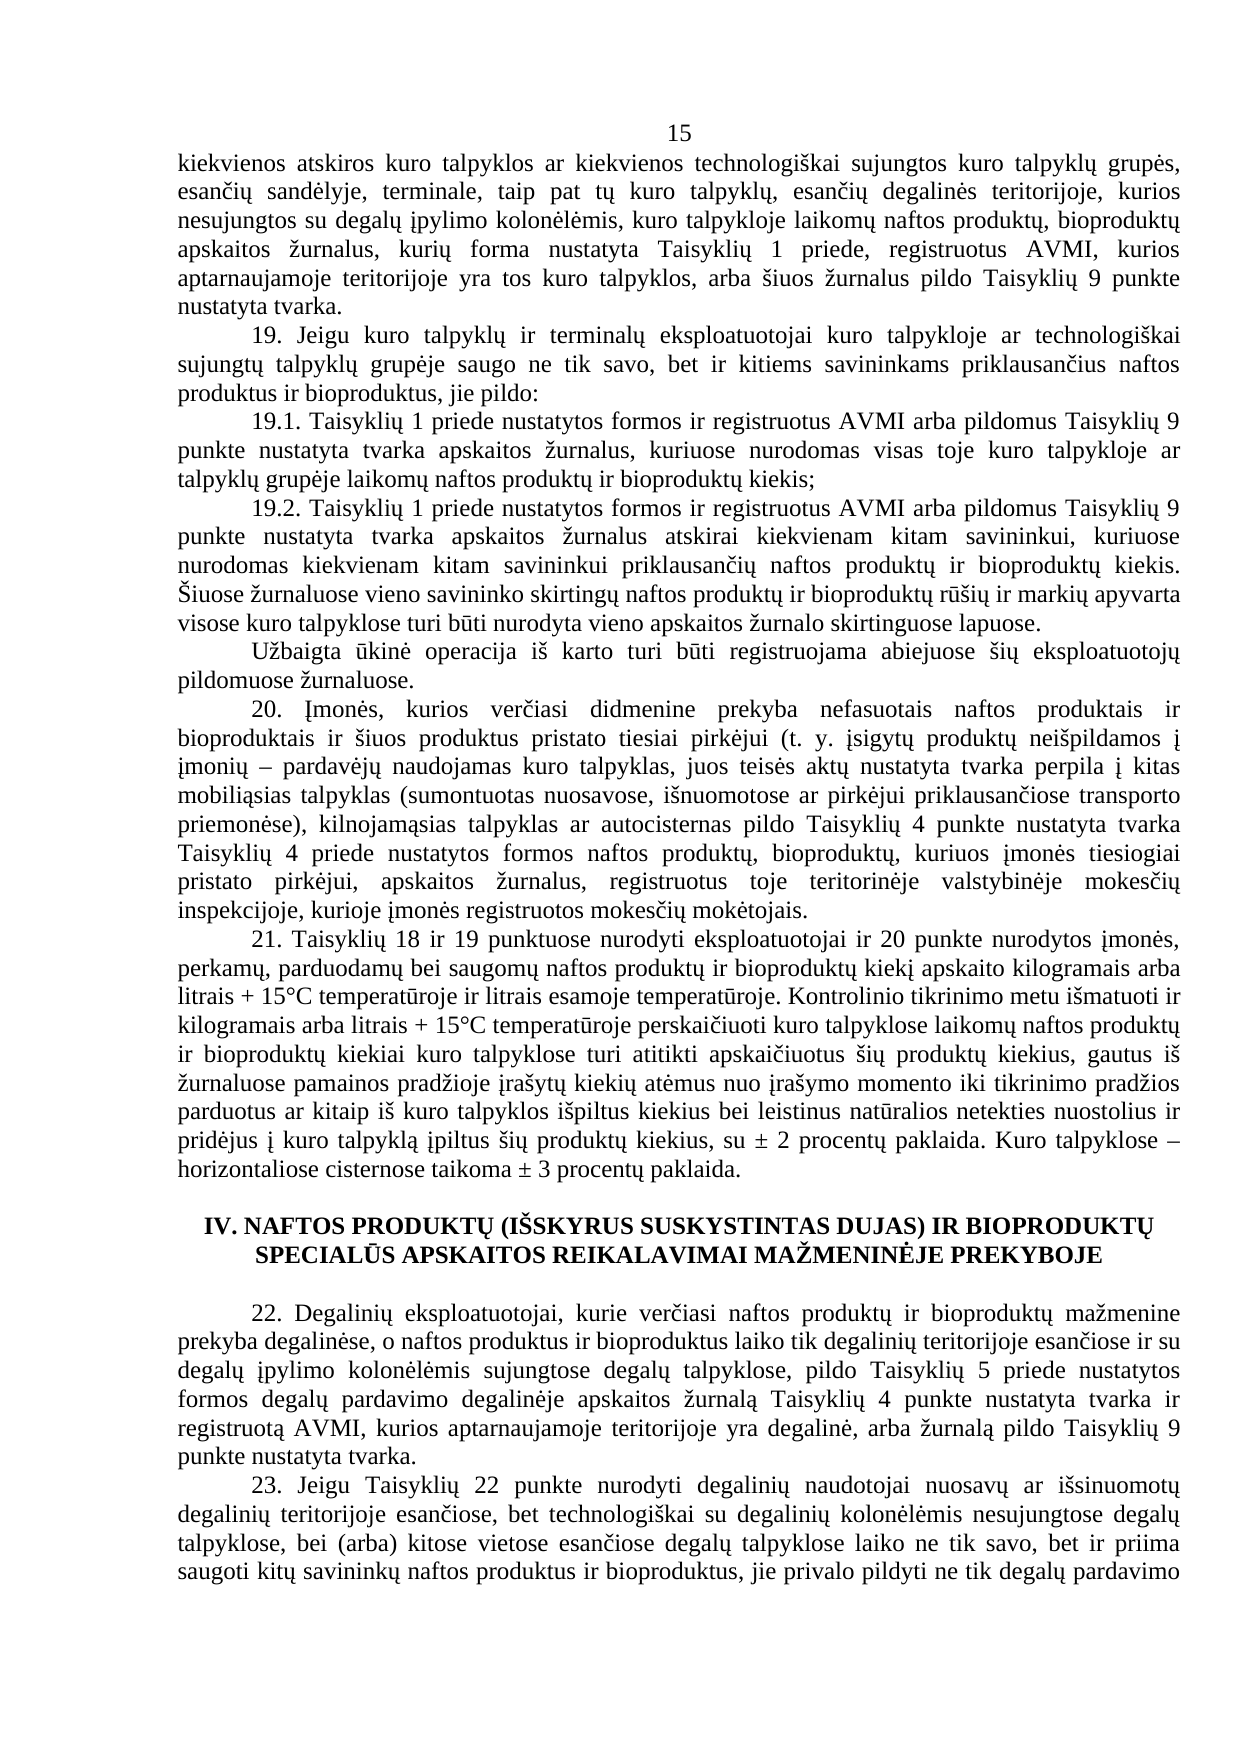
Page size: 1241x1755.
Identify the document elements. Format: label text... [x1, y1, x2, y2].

text 21. Taisyklių 18 ir 19 punktuose nurodyti eksploatuotojai ir 20 punkte nurodytos įmonės, perkamų, parduodamų bei saugomų naftos produktų ir bioproduktų kiekį apskaito kilogramais arba litrais + 15°C temperatūroje ir litrais esamoje temperatūroje. Kontrolinio tikrinimo metu išmatuoti ir kilogramais arba litrais + 15°C temperatūroje perskaičiuoti kuro talpyklose laikomų naftos produktų ir bioproduktų kiekiai kuro talpyklose turi atitikti apskaičiuotus šių produktų kiekius, gautus iš žurnaluose pamainos pradžioje įrašytų kiekių atėmus nuo įrašymo momento iki tikrinimo pradžios parduotus ar kitaip iš kuro talpyklos išpiltus kiekius bei leistinus natūralios netekties nuostolius ir pridėjus į kuro talpyklą įpiltus šių produktų kiekius, su ± 2 procentų paklaida. Kuro talpyklose – horizontaliose cisternose taikoma ± 3 procentų paklaida. [177, 924, 1181, 1183]
text 23. Jeigu Taisyklių 22 punkte nurodyti degalinių naudotojai nuosavų ar išsinuomotų degalinių teritorijoje esančiose, bet technologiškai su degalinių kolonėlėmis nesujungtose degalų talpyklose, bei (arba) kitose vietose esančiose degalų talpyklose laiko ne tik savo, bet ir priima saugoti kitų savininkų naftos produktus ir bioproduktus, jie privalo pildyti ne tik degalų pardavimo [177, 1470, 1181, 1585]
text Užbaigta ūkinė operacija iš karto turi būti registruojama abiejuose šių eksploatuotojų pildomuose žurnaluose. [177, 636, 1181, 694]
text 19.1. Taisyklių 1 priede nustatytos formos ir registruotus AVMI arba pildomus Taisyklių 9 punkte nustatyta tvarka apskaitos žurnalus, kuriuose nurodomas visas toje kuro talpykloje ar talpyklų grupėje laikomų naftos produktų ir bioproduktų kiekis; [177, 406, 1181, 493]
text 19. Jeigu kuro talpyklų ir terminalų eksploatuotojai kuro talpykloje ar technologiškai sujungtų talpyklų grupėje saugo ne tik savo, bet ir kitiems savininkams priklausančius naftos produktus ir bioproduktus, jie pildo: [177, 320, 1181, 406]
text 19.2. Taisyklių 1 priede nustatytos formos ir registruotus AVMI arba pildomus Taisyklių 9 punkte nustatyta tvarka apskaitos žurnalus atskirai kiekvienam kitam savininkui, kuriuose nurodomas kiekvienam kitam savininkui priklausančių naftos produktų ir bioproduktų kiekis. Šiuose žurnaluose vieno savininko skirtingų naftos produktų ir bioproduktų rūšių ir markių apyvarta visose kuro talpyklose turi būti nurodyta vieno apskaitos žurnalo skirtinguose lapuose. [177, 493, 1181, 636]
text kiekvienos atskiros kuro talpyklos ar kiekvienos technologiškai sujungtos kuro talpyklų grupės, esančių sandėlyje, terminale, taip pat tų kuro talpyklų, esančių degalinės teritorijoje, kurios nesujungtos su degalų įpylimo kolonėlėmis, kuro talpykloje laikomų naftos produktų, bioproduktų apskaitos žurnalus, kurių forma nustatyta Taisyklių 1 priede, registruotus AVMI, kurios aptarnaujamoje teritorijoje yra tos kuro talpyklos, arba šiuos žurnalus pildo Taisyklių 9 punkte nustatyta tvarka. [177, 148, 1181, 320]
text 20. Įmonės, kurios verčiasi didmenine prekyba nefasuotais naftos produktais ir bioproduktais ir šiuos produktus pristato tiesiai pirkėjui (t. y. įsigytų produktų neišpildamos į įmonių – pardavėjų naudojamas kuro talpyklas, juos teisės aktų nustatyta tvarka perpila į kitas mobiliąsias talpyklas (sumontuotas nuosavose, išnuomotose ar pirkėjui priklausančiose transporto priemonėse), kilnojamąsias talpyklas ar autocisternas pildo Taisyklių 4 punkte nustatyta tvarka Taisyklių 4 priede nustatytos formos naftos produktų, bioproduktų, kuriuos įmonės tiesiogiai pristato pirkėjui, apskaitos žurnalus, registruotus toje teritorinėje valstybinėje mokesčių inspekcijoje, kurioje įmonės registruotos mokesčių mokėtojais. [177, 694, 1181, 924]
text 22. Degalinių eksploatuotojai, kurie verčiasi naftos produktų ir bioproduktų mažmenine prekyba degalinėse, o naftos produktus ir bioproduktus laiko tik degalinių teritorijoje esančiose ir su degalų įpylimo kolonėlėmis sujungtose degalų talpyklose, pildo Taisyklių 5 priede nustatytos formos degalų pardavimo degalinėje apskaitos žurnalą Taisyklių 4 punkte nustatyta tvarka ir registruotą AVMI, kurios aptarnaujamoje teritorijoje yra degalinė, arba žurnalą pildo Taisyklių 9 punkte nustatyta tvarka. [177, 1298, 1181, 1470]
text IV. NAFTOS PRODUKTŲ (IŠSKYRUS SUSKYSTINTAS DUJAS) IR BIOPRODUKTŲ SPECIALŪS APSKAITOS REIKALAVIMAI MAŽMENINĖJE PREKYBOJE [177, 1211, 1181, 1269]
